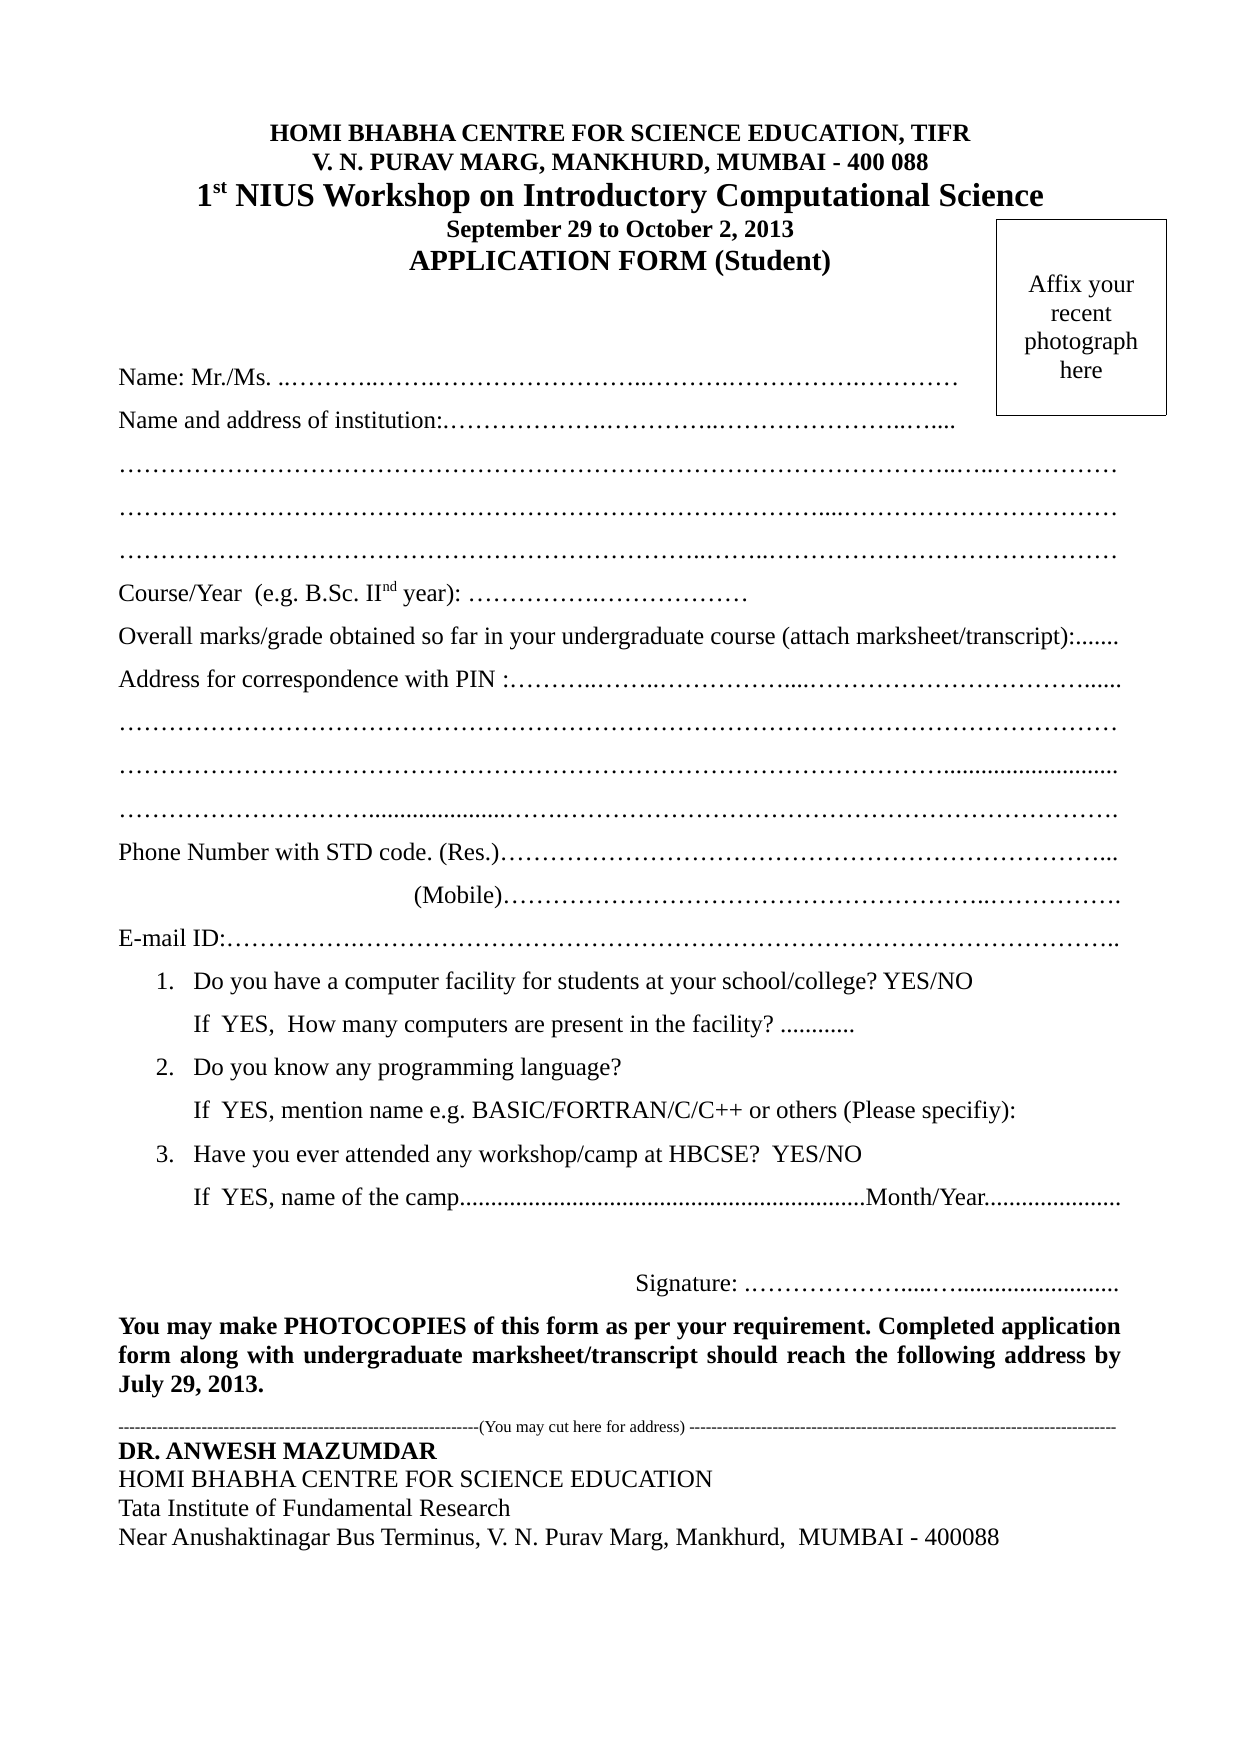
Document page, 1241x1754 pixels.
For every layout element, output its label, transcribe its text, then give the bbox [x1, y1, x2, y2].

text Overall marks/grade obtained so far in your undergraduate course (attach marksheet/transcript):....... [118, 621, 1122, 650]
text 1st NIUS Workshop on Introductory Computational Science [118, 176, 1122, 214]
text September 29 to October 2, 2013 [118, 214, 1122, 243]
text Signature: .……………….....….......................... [118, 1268, 1122, 1297]
text -----------------------------------------------------------------(You may cut here for address) ----------------------------------------------------------------------------- [118, 1417, 1122, 1436]
text HOMI BHABHA CENTRE FOR SCIENCE EDUCATION [118, 1464, 1122, 1493]
text ……………………………………………………………..……..…………………………………… [118, 535, 1122, 564]
list If YES, How many computers are present in the facility? ............ [156, 1009, 1122, 1038]
list If YES, name of the camp.................................................................Month/Year...................... [156, 1182, 1122, 1211]
text DR. ANWESH MAZUMDAR [118, 1436, 1122, 1464]
text (Mobile)…………………………………………………..……………. [118, 880, 1122, 909]
text ………………………………………………………………………………………………………… [118, 707, 1122, 736]
text Address for correspondence with PIN :………..……..……………....……………………………...... [118, 664, 1122, 693]
list Do you have a computer facility for students at your school/college? YES/NO [156, 966, 1122, 995]
list Have you ever attended any workshop/camp at HBCSE? YES/NO [156, 1139, 1122, 1167]
text APPLICATION FORM (Student) [118, 243, 996, 276]
list If YES, mention name e.g. BASIC/FORTRAN/C/C++ or others (Please specifiy): [156, 1096, 1122, 1124]
text Name: Mr./Ms. ..………..…….……………………..……….…………….………… [118, 362, 996, 391]
text Near Anushaktinagar Bus Terminus, V. N. Purav Marg, Mankhurd, MUMBAI - 400088 [118, 1522, 1122, 1551]
text HOMI BHABHA CENTRE FOR SCIENCE EDUCATION, TIFR [118, 118, 1122, 147]
text [997, 220, 1166, 415]
text Name and address of institution:.……………….…………..…………………..….... [118, 406, 1122, 434]
text You may make PHOTOCOPIES of this form as per your requirement. Completed application form along with undergraduate marksheet/transcript should reach the following address by July 29, 2013. [118, 1311, 1122, 1397]
text Course/Year (e.g. B.Sc. IInd year): …………….……………… [118, 578, 1122, 607]
text Tata Institute of Fundamental Research [118, 1493, 1122, 1522]
list Do you know any programming language? [156, 1052, 1122, 1081]
text Phone Number with STD code. (Res.)………………………………………………………………... [118, 837, 1122, 866]
text E-mail ID:…………….……………………………………………………………………………….. [118, 923, 1122, 952]
text Affix your recent photograph here [1005, 269, 1157, 384]
text …………………………………………………………………………....…………………………… [118, 492, 1122, 521]
text ………………………………………………………………………………………..…..…………… [118, 449, 1122, 477]
text V. N. PURAV MARG, MANKHURD, MUMBAI - 400 088 [118, 147, 1122, 176]
text ………………………………………………………………………………………............................…………………………......................…….…………………………………………………………. [118, 751, 1122, 822]
